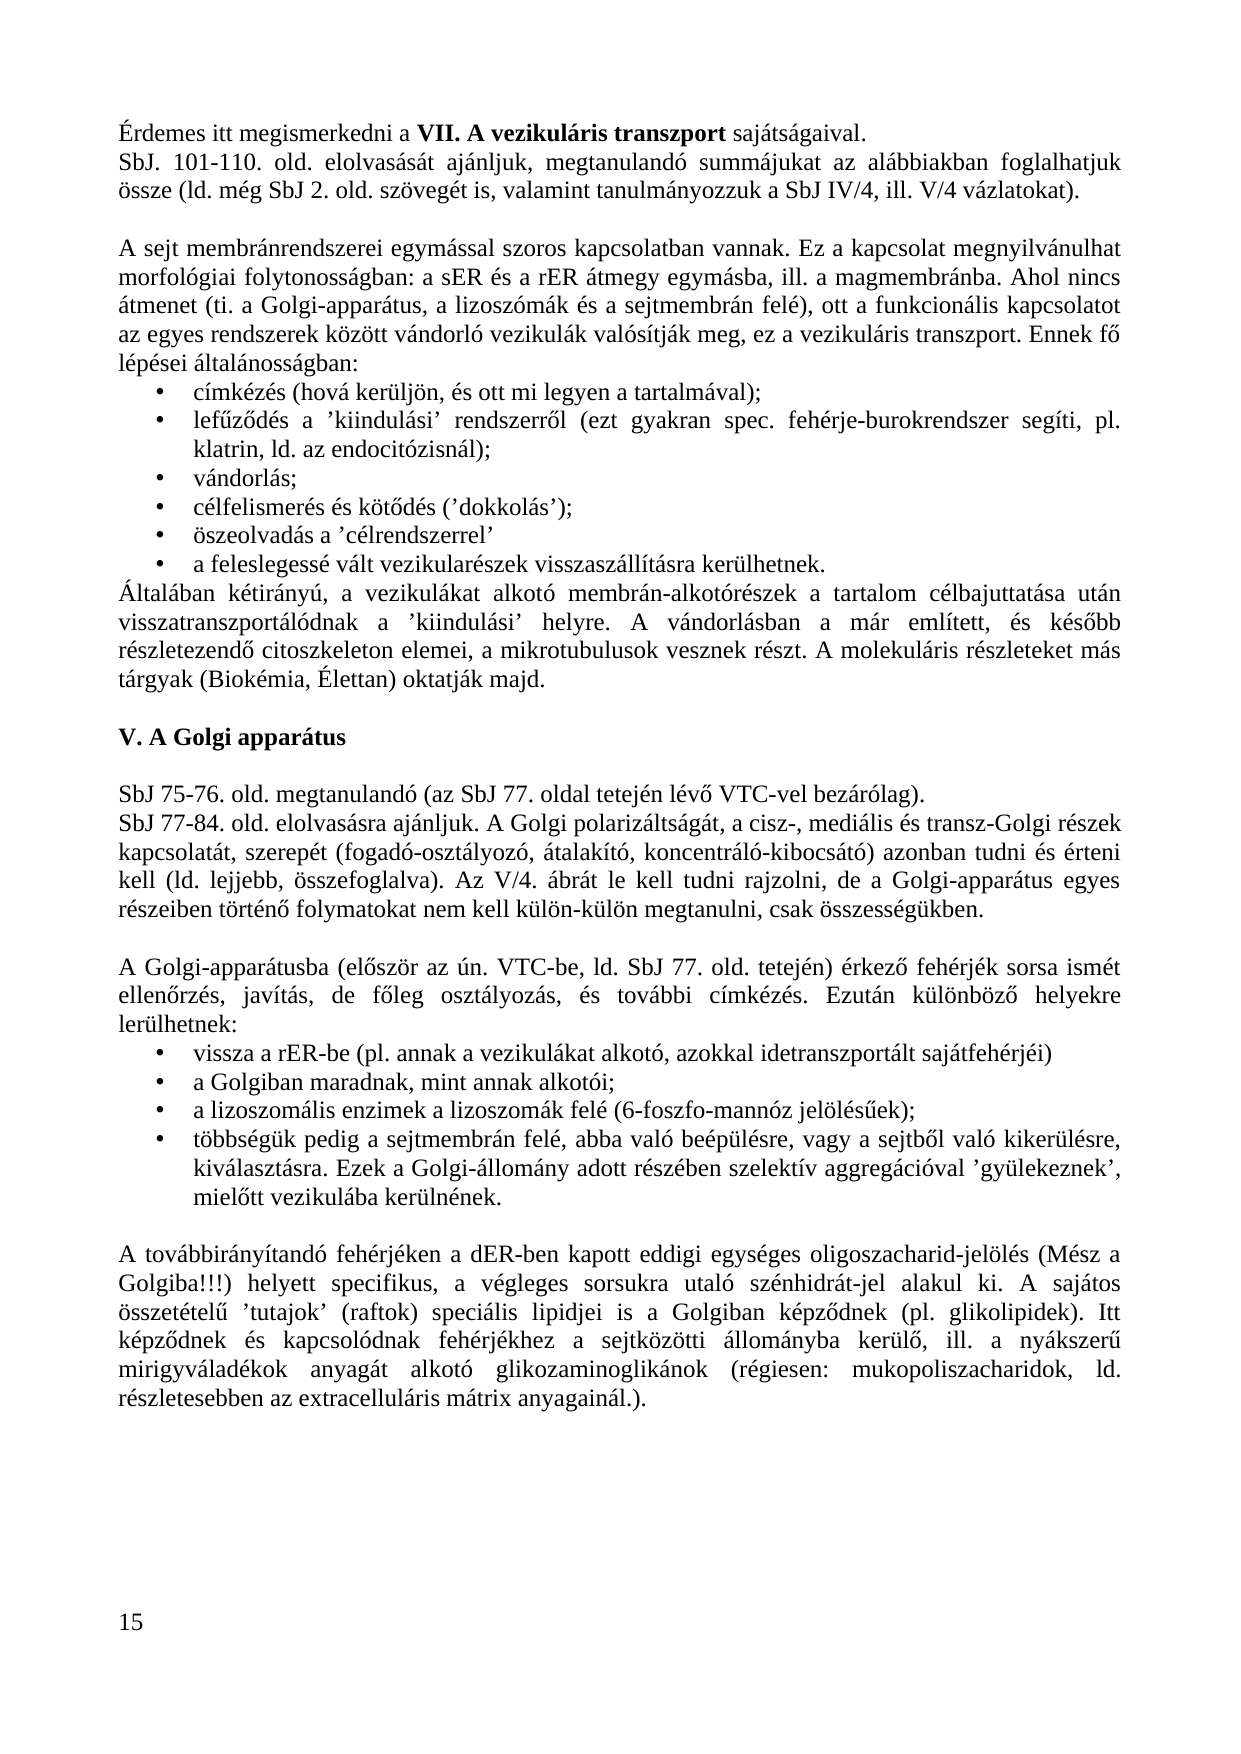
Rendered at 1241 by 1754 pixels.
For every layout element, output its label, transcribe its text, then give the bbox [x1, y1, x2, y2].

list a Golgiban maradnak, mint annak alkotói; [156, 1067, 1122, 1096]
text A sejt membránrendszerei egymással szoros kapcsolatban vannak. Ez a kapcsolat megnyilvánulhat morfológiai folytonosságban: a sER és a rER átmegy egymásba, ill. a magmembránba. Ahol nincs átmenet (ti. a Golgi-apparátus, a lizoszómák és a sejtmembrán felé), ott a funkcionális kapcsolatot az egyes rendszerek között vándorló vezikulák valósítják meg, ez a vezikuláris transzport. Ennek fő lépései általánosságban: [118, 233, 1122, 377]
list vándorlás; [156, 463, 1122, 492]
list a lizoszomális enzimek a lizoszomák felé (6-foszfo-mannóz jelölésűek); [156, 1096, 1122, 1124]
text SbJ. 101-110. old. elolvasását ajánljuk, megtanulandó summájukat az alábbiakban foglalhatjuk össze (ld. még SbJ 2. old. szövegét is, valamint tanulmányozzuk a SbJ IV/4, ill. V/4 vázlatokat). [118, 147, 1122, 204]
list öszeolvadás a ’célrendszerrel’ [156, 521, 1122, 549]
text Általában kétirányú, a vezikulákat alkotó membrán-alkotórészek a tartalom célbajuttatása után visszatranszportálódnak a ’kiindulási’ helyre. A vándorlásban a már említett, és később részletezendő citoszkeleton elemei, a mikrotubulusok vesznek részt. A molekuláris részleteket más tárgyak (Biokémia, Élettan) oktatják majd. [118, 578, 1122, 693]
list célfelismerés és kötődés (’dokkolás’); [156, 492, 1122, 521]
list többségük pedig a sejtmembrán felé, abba való beépülésre, vagy a sejtből való kikerülésre, kiválasztásra. Ezek a Golgi-állomány adott részében szelektív aggregációval ’gyülekeznek’, mielőtt vezikulába kerülnének. [156, 1124, 1122, 1211]
list a feleslegessé vált vezikularészek visszaszállításra kerülhetnek. [156, 549, 1122, 578]
text A Golgi-apparátusba (először az ún. VTC-be, ld. SbJ 77. old. tetején) érkező fehérjék sorsa ismét ellenőrzés, javítás, de főleg osztályozás, és további címkézés. Ezután különböző helyekre lerülhetnek: [118, 952, 1122, 1038]
list címkézés (hová kerüljön, és ott mi legyen a tartalmával); [156, 377, 1122, 406]
list vissza a rER-be (pl. annak a vezikulákat alkotó, azokkal idetranszportált sajátfehérjéi) [156, 1038, 1122, 1067]
text V. A Golgi apparátus [118, 722, 1122, 751]
text Érdemes itt megismerkedni a VII. A vezikuláris transzport sajátságaival. [118, 118, 1122, 147]
text SbJ 77-84. old. elolvasásra ajánljuk. A Golgi polarizáltságát, a cisz-, mediális és transz-Golgi részek kapcsolatát, szerepét (fogadó-osztályozó, átalakító, koncentráló-kibocsátó) azonban tudni és érteni kell (ld. lejjebb, összefoglalva). Az V/4. ábrát le kell tudni rajzolni, de a Golgi-apparátus egyes részeiben történő folymatokat nem kell külön-külön megtanulni, csak összességükben. [118, 808, 1122, 923]
text SbJ 75-76. old. megtanulandó (az SbJ 77. oldal tetején lévő VTC-vel bezárólag). [118, 779, 1122, 808]
text A továbbirányítandó fehérjéken a dER-ben kapott eddigi egységes oligoszacharid-jelölés (Mész a Golgiba!!!) helyett specifikus, a végleges sorsukra utaló szénhidrát-jel alakul ki. A sajátos összetételű ’tutajok’ (raftok) speciális lipidjei is a Golgiban képződnek (pl. glikolipidek). Itt képződnek és kapcsolódnak fehérjékhez a sejtközötti állományba kerülő, ill. a nyákszerű mirigyváladékok anyagát alkotó glikozaminoglikánok (régiesen: mukopoliszacharidok, ld. részletesebben az extracelluláris mátrix anyagainál.). [118, 1239, 1122, 1412]
list lefűződés a ’kiindulási’ rendszerről (ezt gyakran spec. fehérje-burokrendszer segíti, pl. klatrin, ld. az endocitózisnál); [156, 406, 1122, 463]
